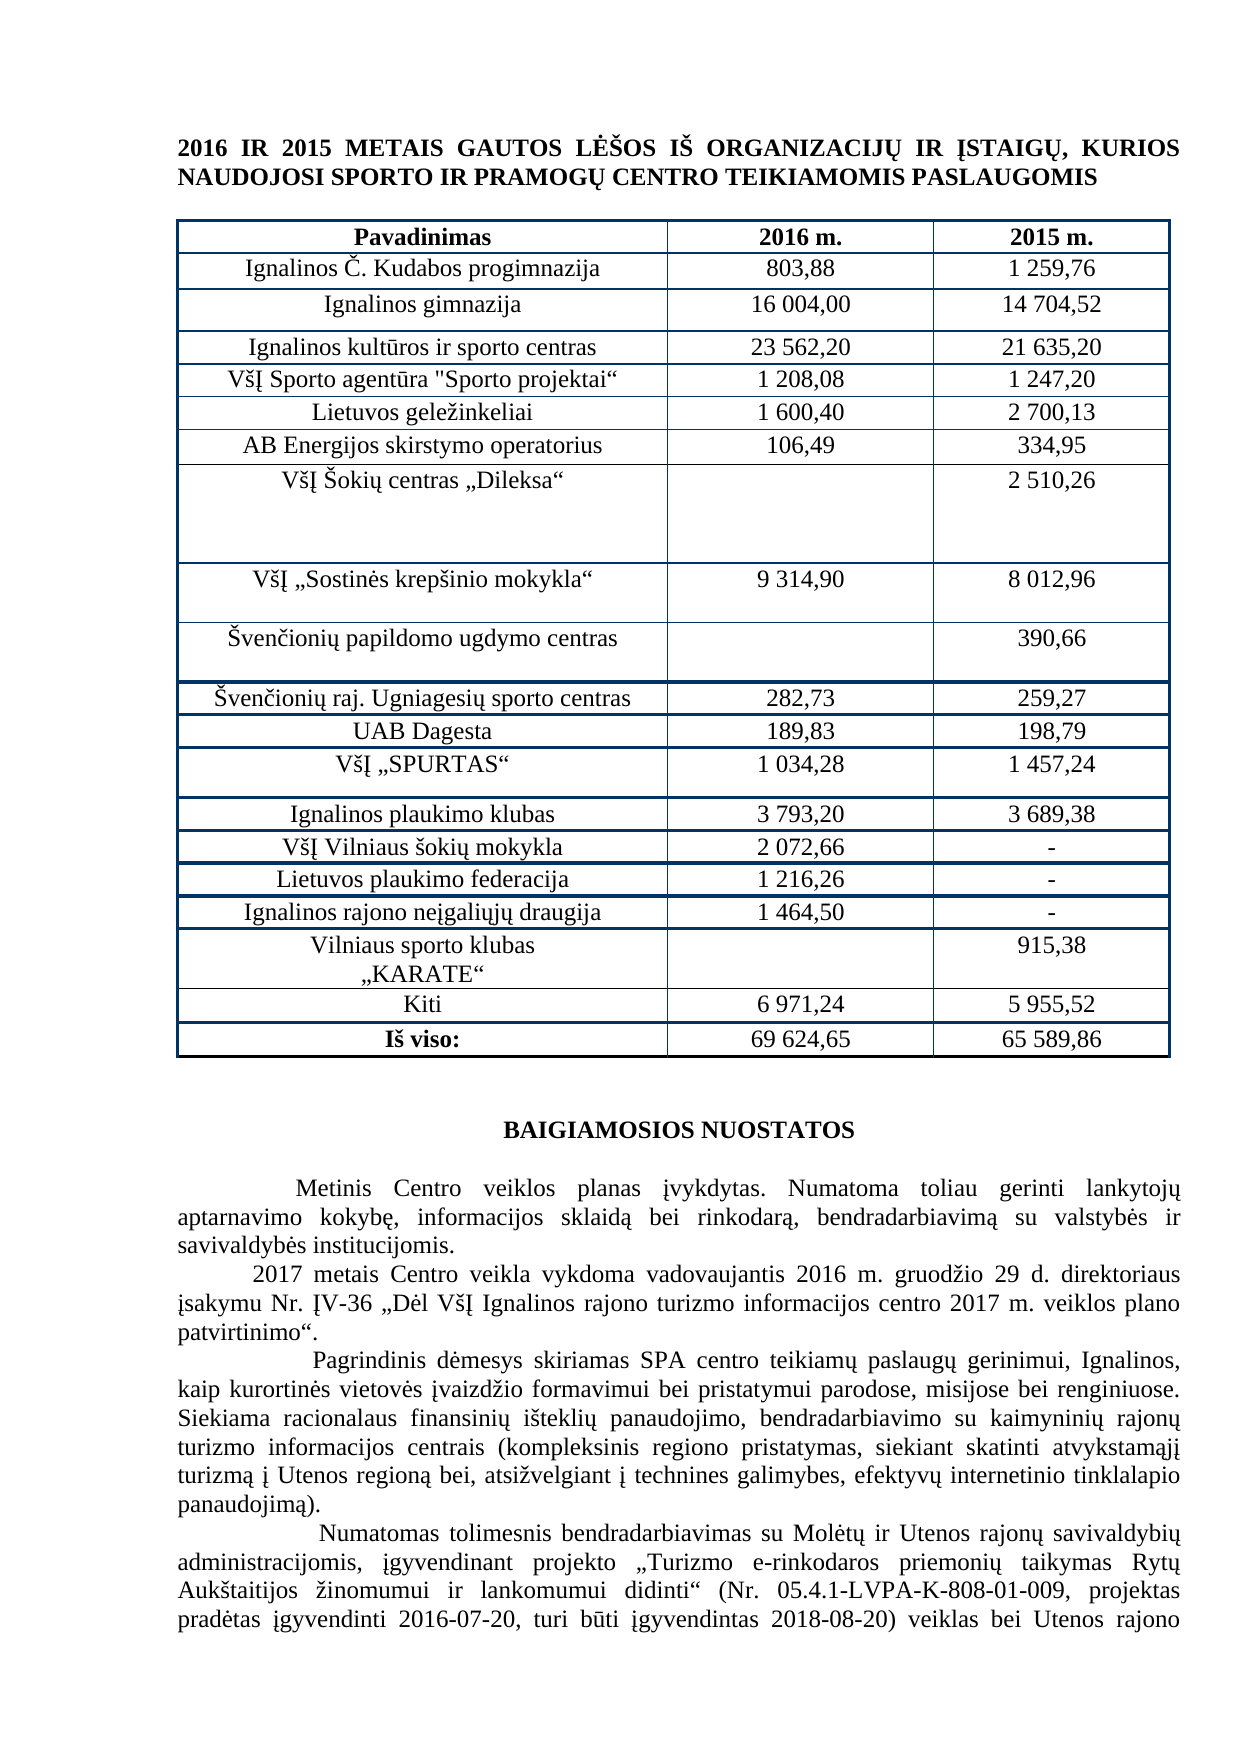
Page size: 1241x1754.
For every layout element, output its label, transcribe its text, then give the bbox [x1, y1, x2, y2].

table_cell 803,88 [668, 254, 933, 288]
table_cell 1 034,28 [668, 749, 933, 796]
table_cell 9 314,90 [668, 564, 933, 621]
table_cell Lietuvos geležinkeliai [179, 397, 667, 428]
table_cell [668, 465, 933, 562]
table_cell 21 635,20 [934, 332, 1168, 363]
table_cell VšĮ Vilniaus šokių mokykla [179, 832, 667, 861]
table_cell Ignalinos gimnazija [179, 290, 667, 330]
table_cell VšĮ Sporto agentūra "Sporto projektai“ [179, 365, 667, 396]
table_cell 14 704,52 [934, 290, 1168, 330]
table_cell 2 700,13 [934, 397, 1168, 428]
table_cell Ignalinos plaukimo klubas [179, 799, 667, 829]
table_cell 16 004,00 [668, 290, 933, 330]
table_cell 1 208,08 [668, 365, 933, 396]
table_cell 69 624,65 [668, 1024, 933, 1055]
table_cell VšĮ Šokių centras „Dileksa“ [179, 465, 667, 562]
table_cell 1 464,50 [668, 898, 933, 927]
table_cell Švenčionių papildomo ugdymo centras [179, 623, 667, 680]
table_header 2015 m. [934, 222, 1168, 252]
table_cell 3 793,20 [668, 799, 933, 829]
table_cell - [934, 898, 1168, 927]
text 2016 IR 2015 METAIS GAUTOS LĖŠOS IŠ ORGANIZACIJŲ IR ĮSTAIGŲ, KURIOS NAUDOJOSI SPORTO IR PRAMOGŲ CENTRO TEIKIAMOMIS PASLAUGOMIS [177, 133, 1181, 190]
table_cell UAB Dagesta [179, 716, 667, 746]
table_cell Iš viso: [179, 1024, 667, 1055]
table_cell Ignalinos rajono neįgaliųjų draugija [179, 898, 667, 927]
table_cell 1 600,40 [668, 397, 933, 428]
table_cell 5 955,52 [934, 989, 1168, 1021]
table_cell VšĮ „SPURTAS“ [179, 749, 667, 796]
table_cell 1 216,26 [668, 865, 933, 894]
table_cell 106,49 [668, 430, 933, 464]
table_header 2016 m. [668, 222, 933, 252]
table_cell 65 589,86 [934, 1024, 1168, 1055]
table_cell Švenčionių raj. Ugniagesių sporto centras [179, 684, 667, 713]
table_cell 2 072,66 [668, 832, 933, 861]
table_cell Kiti [179, 989, 667, 1021]
table_cell [668, 623, 933, 680]
table_cell - [934, 865, 1168, 894]
table_cell Ignalinos Č. Kudabos progimnazija [179, 254, 667, 288]
table_cell 1 259,76 [934, 254, 1168, 288]
table_cell 390,66 [934, 623, 1168, 680]
table_cell Vilniaus sporto klubas „KARATE“ [179, 930, 667, 988]
text Metinis Centro veiklos planas įvykdytas. Numatoma toliau gerinti lankytojų aptarnavimo kokybę, informacijos sklaidą bei rinkodarą, bendradarbiavimą su valstybės ir savivaldybės institucijomis. [177, 1173, 1181, 1259]
table_cell 1 457,24 [934, 749, 1168, 796]
table_cell 198,79 [934, 716, 1168, 746]
text Numatomas tolimesnis bendradarbiavimas su Molėtų ir Utenos rajonų savivaldybių administracijomis, įgyvendinant projekto „Turizmo e-rinkodaros priemonių taikymas Rytų Aukštaitijos žinomumui ir lankomumui didinti“ (Nr. 05.4.1-LVPA-K-808-01-009, projektas pradėtas įgyvendinti 2016-07-20, turi būti įgyvendintas 2018-08-20) veiklas bei Utenos rajono [177, 1518, 1181, 1633]
table_cell 23 562,20 [668, 332, 933, 363]
table_cell [668, 930, 933, 988]
table_cell 6 971,24 [668, 989, 933, 1021]
table_cell Ignalinos kultūros ir sporto centras [179, 332, 667, 363]
table_cell 8 012,96 [934, 564, 1168, 621]
table_cell AB Energijos skirstymo operatorius [179, 430, 667, 464]
table_cell 189,83 [668, 716, 933, 746]
table_cell 2 510,26 [934, 465, 1168, 562]
table_cell 1 247,20 [934, 365, 1168, 396]
table_cell 282,73 [668, 684, 933, 713]
text Pagrindinis dėmesys skiriamas SPA centro teikiamų paslaugų gerinimui, Ignalinos, kaip kurortinės vietovės įvaizdžio formavimui bei pristatymui parodose, misijose bei renginiuose. Siekiama racionalaus finansinių išteklių panaudojimo, bendradarbiavimo su kaimyninių rajonų turizmo informacijos centrais (kompleksinis regiono pristatymas, siekiant skatinti atvykstamąjį turizmą į Utenos regioną bei, atsižvelgiant į technines galimybes, efektyvų internetinio tinklalapio panaudojimą). [177, 1345, 1181, 1518]
text 2017 metais Centro veikla vykdoma vadovaujantis 2016 m. gruodžio 29 d. direktoriaus įsakymu Nr. ĮV-36 „Dėl VšĮ Ignalinos rajono turizmo informacijos centro 2017 m. veiklos plano patvirtinimo“. [177, 1259, 1181, 1345]
table_header Pavadinimas [179, 222, 667, 252]
table_cell 334,95 [934, 430, 1168, 464]
table_cell 259,27 [934, 684, 1168, 713]
table_cell 915,38 [934, 930, 1168, 988]
table_cell - [934, 832, 1168, 861]
table_cell VšĮ „Sostinės krepšinio mokykla“ [179, 564, 667, 621]
text BAIGIAMOSIOS NUOSTATOS [177, 1115, 1181, 1144]
table_cell 3 689,38 [934, 799, 1168, 829]
table_cell Lietuvos plaukimo federacija [179, 865, 667, 894]
